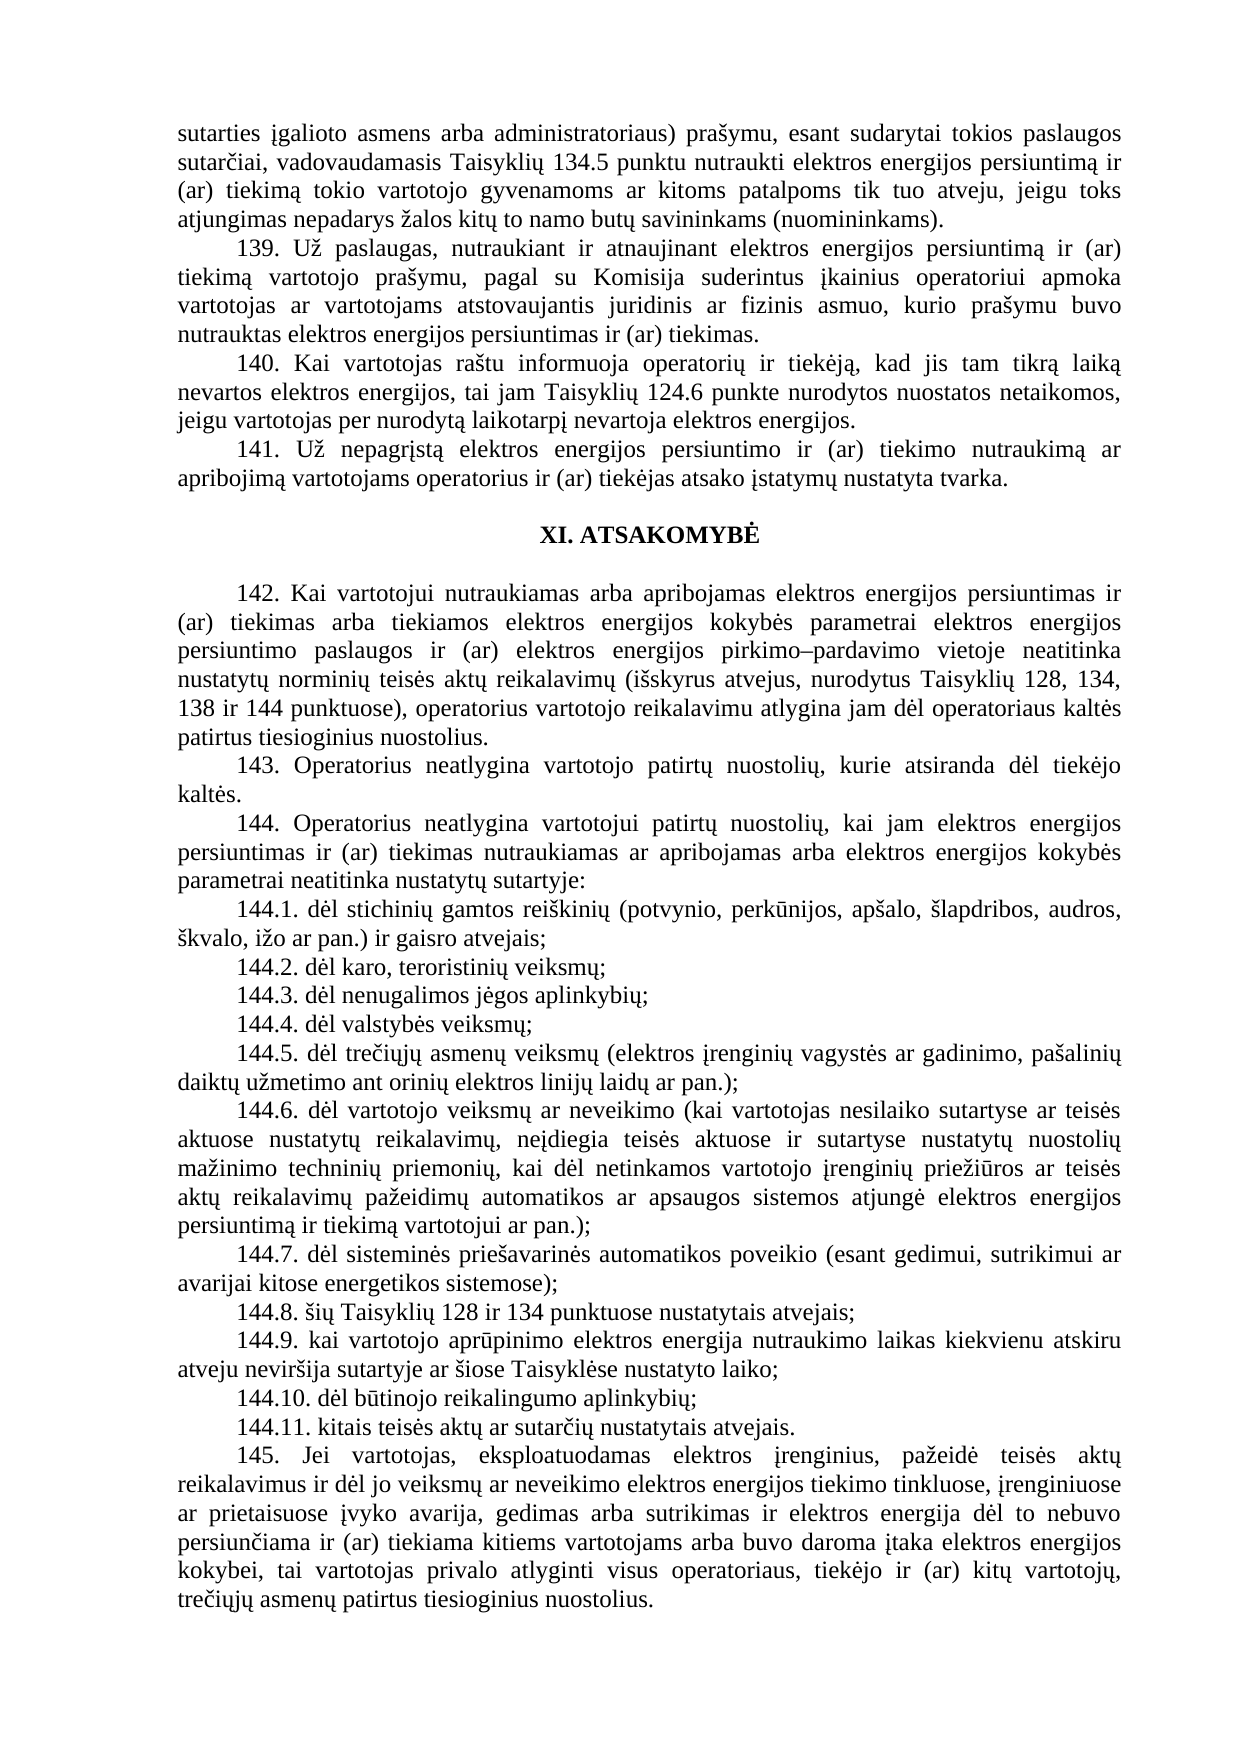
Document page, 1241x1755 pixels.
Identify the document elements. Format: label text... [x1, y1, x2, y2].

text 144.4. dėl valstybės veiksmų; [177, 1009, 1122, 1038]
text 144.3. dėl nenugalimos jėgos aplinkybių; [177, 981, 1122, 1009]
text 139. Už paslaugas, nutraukiant ir atnaujinant elektros energijos persiuntimą ir (ar) tiekimą vartotojo prašymu, pagal su Komisija suderintus įkainius operatoriui apmoka vartotojas ar vartotojams atstovaujantis juridinis ar fizinis asmuo, kurio prašymu buvo nutrauktas elektros energijos persiuntimas ir (ar) tiekimas. [177, 233, 1122, 348]
text 140. Kai vartotojas raštu informuoja operatorių ir tiekėją, kad jis tam tikrą laiką nevartos elektros energijos, tai jam Taisyklių 124.6 punkte nurodytos nuostatos netaikomos, jeigu vartotojas per nurodytą laikotarpį nevartoja elektros energijos. [177, 348, 1122, 434]
text 142. Kai vartotojui nutraukiamas arba apribojamas elektros energijos persiuntimas ir (ar) tiekimas arba tiekiamos elektros energijos kokybės parametrai elektros energijos persiuntimo paslaugos ir (ar) elektros energijos pirkimo–pardavimo vietoje neatitinka nustatytų norminių teisės aktų reikalavimų (išskyrus atvejus, nurodytus Taisyklių 128, 134, 138 ir 144 punktuose), operatorius vartotojo reikalavimu atlygina jam dėl operatoriaus kaltės patirtus tiesioginius nuostolius. [177, 578, 1122, 751]
text 144. Operatorius neatlygina vartotojui patirtų nuostolių, kai jam elektros energijos persiuntimas ir (ar) tiekimas nutraukiamas ar apribojamas arba elektros energijos kokybės parametrai neatitinka nustatytų sutartyje: [177, 808, 1122, 894]
text 144.10. dėl būtinojo reikalingumo aplinkybių; [177, 1383, 1122, 1412]
text 144.9. kai vartotojo aprūpinimo elektros energija nutraukimo laikas kiekvienu atskiru atveju neviršija sutartyje ar šiose Taisyklėse nustatyto laiko; [177, 1326, 1122, 1383]
text 144.1. dėl stichinių gamtos reiškinių (potvynio, perkūnijos, apšalo, šlapdribos, audros, škvalo, ižo ar pan.) ir gaisro atvejais; [177, 894, 1122, 952]
text 144.6. dėl vartotojo veiksmų ar neveikimo (kai vartotojas nesilaiko sutartyse ar teisės aktuose nustatytų reikalavimų, neįdiegia teisės aktuose ir sutartyse nustatytų nuostolių mažinimo techninių priemonių, kai dėl netinkamos vartotojo įrenginių priežiūros ar teisės aktų reikalavimų pažeidimų automatikos ar apsaugos sistemos atjungė elektros energijos persiuntimą ir tiekimą vartotojui ar pan.); [177, 1096, 1122, 1239]
text XI. ATSAKOMYBĖ [177, 521, 1122, 549]
text 144.2. dėl karo, teroristinių veiksmų; [177, 952, 1122, 981]
text 143. Operatorius neatlygina vartotojo patirtų nuostolių, kurie atsiranda dėl tiekėjo kaltės. [177, 751, 1122, 808]
text 144.8. šių Taisyklių 128 ir 134 punktuose nustatytais atvejais; [177, 1297, 1122, 1326]
text 145. Jei vartotojas, eksploatuodamas elektros įrenginius, pažeidė teisės aktų reikalavimus ir dėl jo veiksmų ar neveikimo elektros energijos tiekimo tinkluose, įrenginiuose ar prietaisuose įvyko avarija, gedimas arba sutrikimas ir elektros energija dėl to nebuvo persiunčiama ir (ar) tiekiama kitiems vartotojams arba buvo daroma įtaka elektros energijos kokybei, tai vartotojas privalo atlyginti visus operatoriaus, tiekėjo ir (ar) kitų vartotojų, trečiųjų asmenų patirtus tiesioginius nuostolius. [177, 1441, 1122, 1613]
text 144.11. kitais teisės aktų ar sutarčių nustatytais atvejais. [177, 1412, 1122, 1441]
text 144.7. dėl sisteminės priešavarinės automatikos poveikio (esant gedimui, sutrikimui ar avarijai kitose energetikos sistemose); [177, 1239, 1122, 1297]
text sutarties įgalioto asmens arba administratoriaus) prašymu, esant sudarytai tokios paslaugos sutarčiai, vadovaudamasis Taisyklių 134.5 punktu nutraukti elektros energijos persiuntimą ir (ar) tiekimą tokio vartotojo gyvenamoms ar kitoms patalpoms tik tuo atveju, jeigu toks atjungimas nepadarys žalos kitų to namo butų savininkams (nuomininkams). [177, 118, 1122, 233]
text 141. Už nepagrįstą elektros energijos persiuntimo ir (ar) tiekimo nutraukimą ar apribojimą vartotojams operatorius ir (ar) tiekėjas atsako įstatymų nustatyta tvarka. [177, 434, 1122, 492]
text 144.5. dėl trečiųjų asmenų veiksmų (elektros įrenginių vagystės ar gadinimo, pašalinių daiktų užmetimo ant orinių elektros linijų laidų ar pan.); [177, 1038, 1122, 1096]
